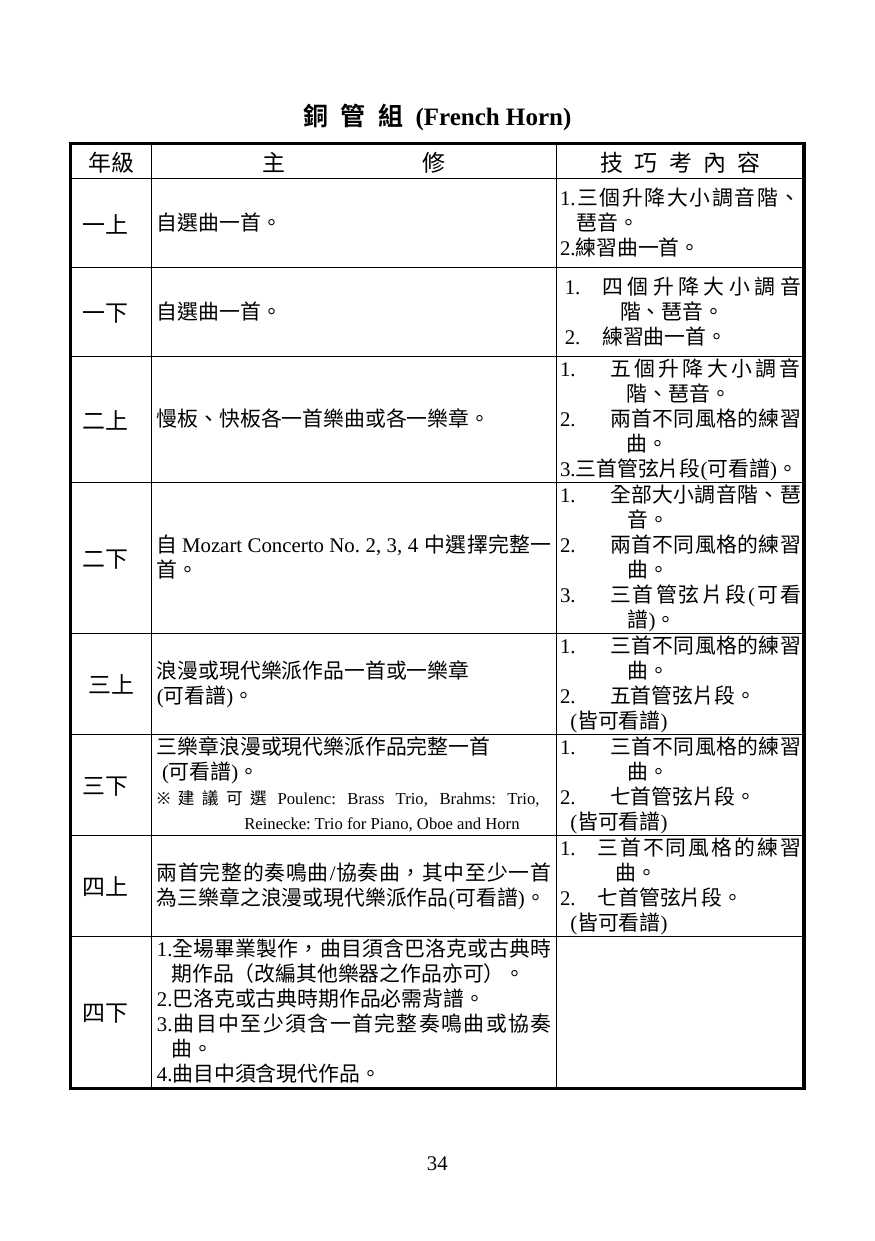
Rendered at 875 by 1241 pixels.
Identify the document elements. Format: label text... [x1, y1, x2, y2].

table_cell 一下 [72, 268, 151, 356]
table_cell 五個升降大小調音階、琶音。 兩首不同風格的練習曲。 3.三首管弦片段(可看譜)。 [557, 357, 802, 482]
text 銅 管 組 (French Horn) [83, 89, 791, 134]
table_cell 二上 [72, 357, 151, 482]
table_cell 二下 [72, 483, 151, 633]
table_cell 1.三個升降大小調音階、琶音。 2.練習曲一首。 [557, 179, 802, 267]
table_cell 四下 [72, 937, 151, 1087]
table_cell 1.全場畢業製作，曲目須含巴洛克或古典時期作品（改編其他樂器之作品亦可）。 2.巴洛克或古典時期作品必需背譜。 3.曲目中至少須含一首完整奏鳴曲或協奏曲。 4.曲目中須含現代作品。 [152, 937, 556, 1087]
table_cell 一上 [72, 179, 151, 267]
table_cell 三首不同風格的練習曲。 七首管弦片段。 (皆可看譜) [557, 836, 802, 936]
table_cell 全部大小調音階、琶音。 兩首不同風格的練習曲。 三首管弦片段(可看譜)。 [557, 483, 802, 633]
table_cell 三下 [72, 735, 151, 835]
table_header 主 修 [152, 145, 556, 178]
table_cell 四個升降大小調音階、琶音。 練習曲一首。 [557, 268, 802, 356]
table_header 年級 [72, 145, 151, 178]
table_cell 自選曲一首。 [152, 179, 556, 267]
table_header 技 巧 考 內 容 [557, 145, 802, 178]
table_cell 浪漫或現代樂派作品一首或一樂章 (可看譜)。 [152, 634, 556, 734]
table_cell 兩首完整的奏鳴曲/協奏曲，其中至少一首為三樂章之浪漫或現代樂派作品(可看譜)。 [152, 836, 556, 936]
table_cell 三首不同風格的練習曲。 五首管弦片段。 (皆可看譜) [557, 634, 802, 734]
table_cell 三樂章浪漫或現代樂派作品完整一首 (可看譜)。 ※建議可選Poulenc: Brass Trio, Brahms: Trio, Reinecke: Trio for Piano, Oboe and Horn [152, 735, 556, 835]
table_cell 自選曲一首。 [152, 268, 556, 356]
table_cell 自Mozart Concerto No. 2, 3, 4 中選擇完整一首。 [152, 483, 556, 633]
table_cell 慢板、快板各一首樂曲或各一樂章。 [152, 357, 556, 482]
table_cell 三上 [72, 634, 151, 734]
table_cell 四上 [72, 836, 151, 936]
table_cell [557, 937, 802, 1087]
table_cell 三首不同風格的練習曲。 七首管弦片段。 (皆可看譜) [557, 735, 802, 835]
